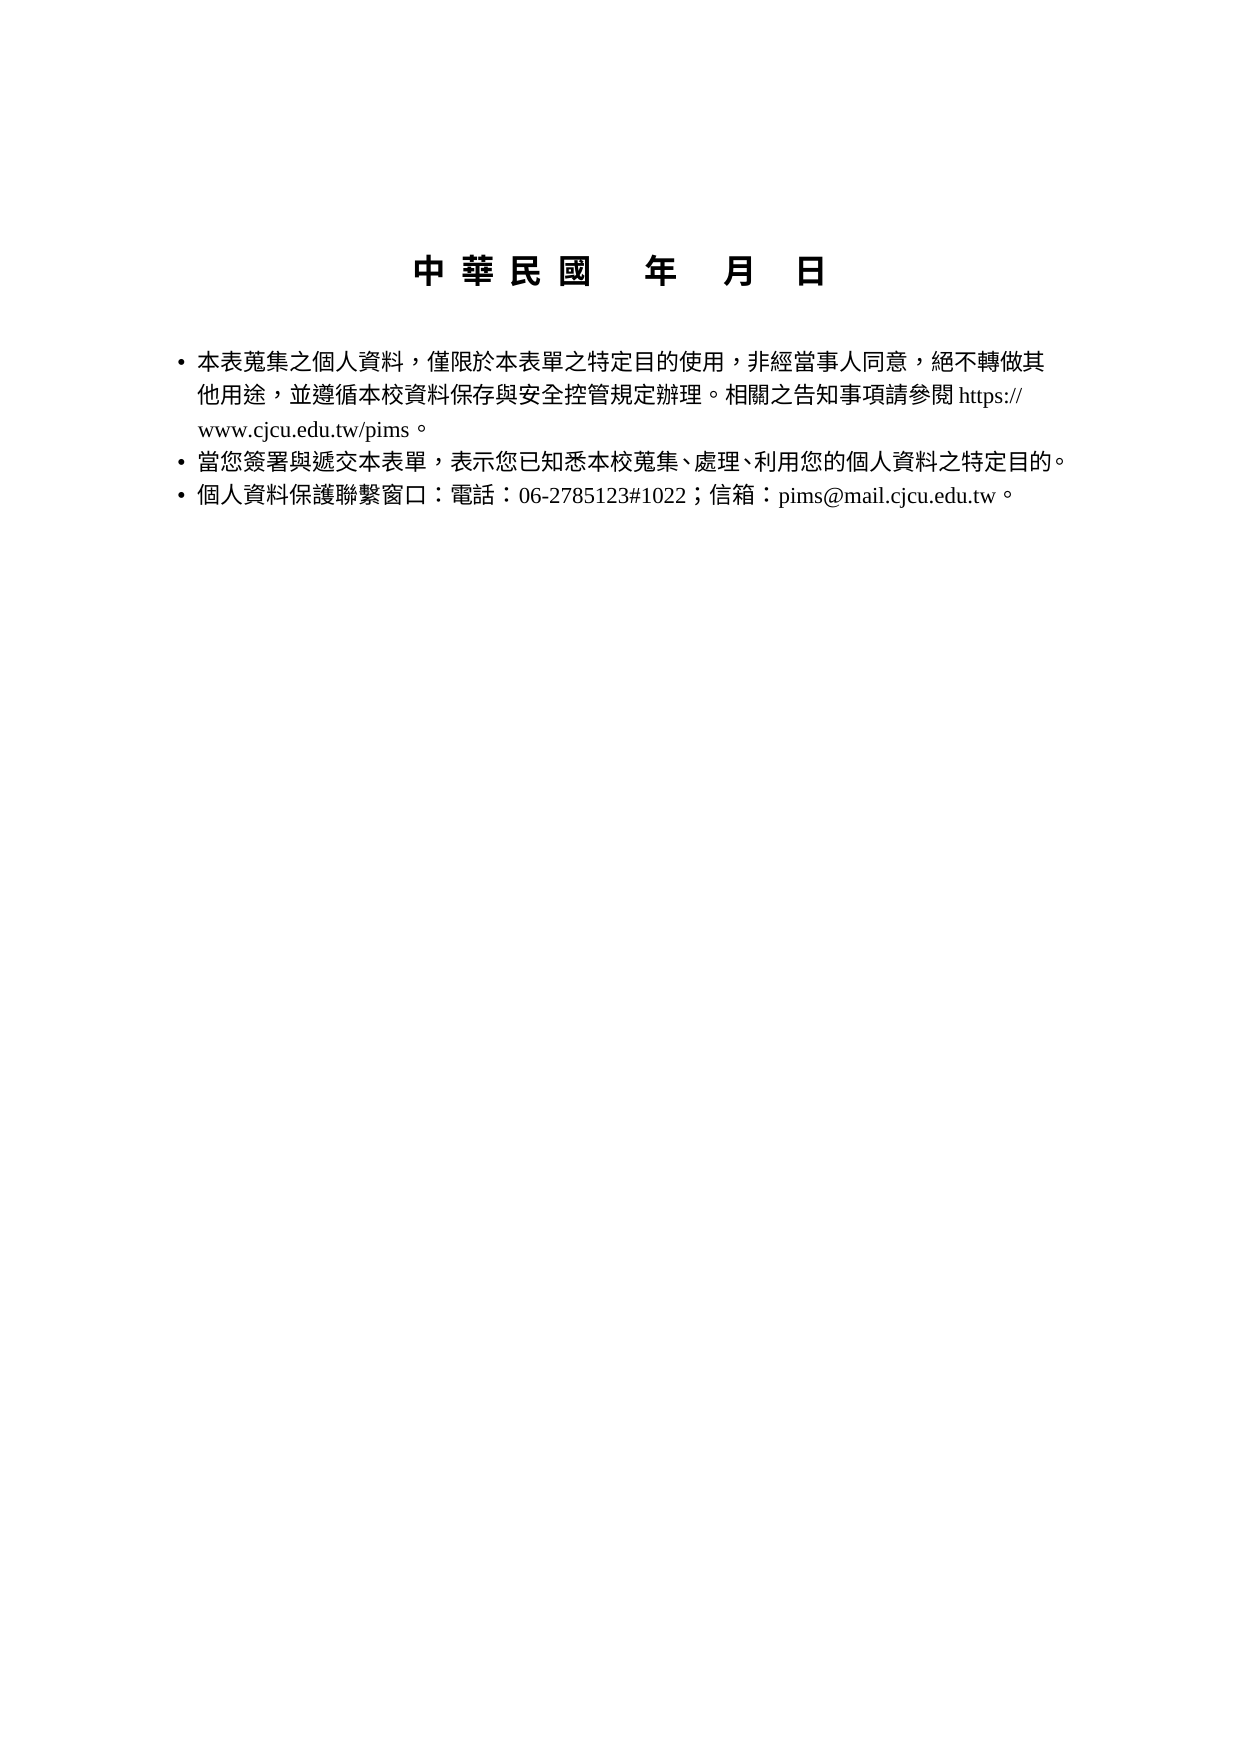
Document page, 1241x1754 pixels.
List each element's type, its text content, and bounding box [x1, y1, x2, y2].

list 當您簽署與遞交本表單，表示您已知悉本校蒐集、處理、利用您的個人資料之特定目的。 [177, 444, 1067, 477]
text 中 華 民 國 年 月 日 [148, 231, 1092, 306]
list 本表蒐集之個人資料，僅限於本表單之特定目的使用，非經當事人同意，絕不轉做其他用途，並遵循本校資料保存與安全控管規定辦理。相關之告知事項請參閱https://www.cjcu.edu.tw/pims。 [177, 344, 1067, 444]
list 個人資料保護聯繫窗口：電話：06-2785123#1022；信箱：pims@mail.cjcu.edu.tw。 [177, 477, 1067, 510]
